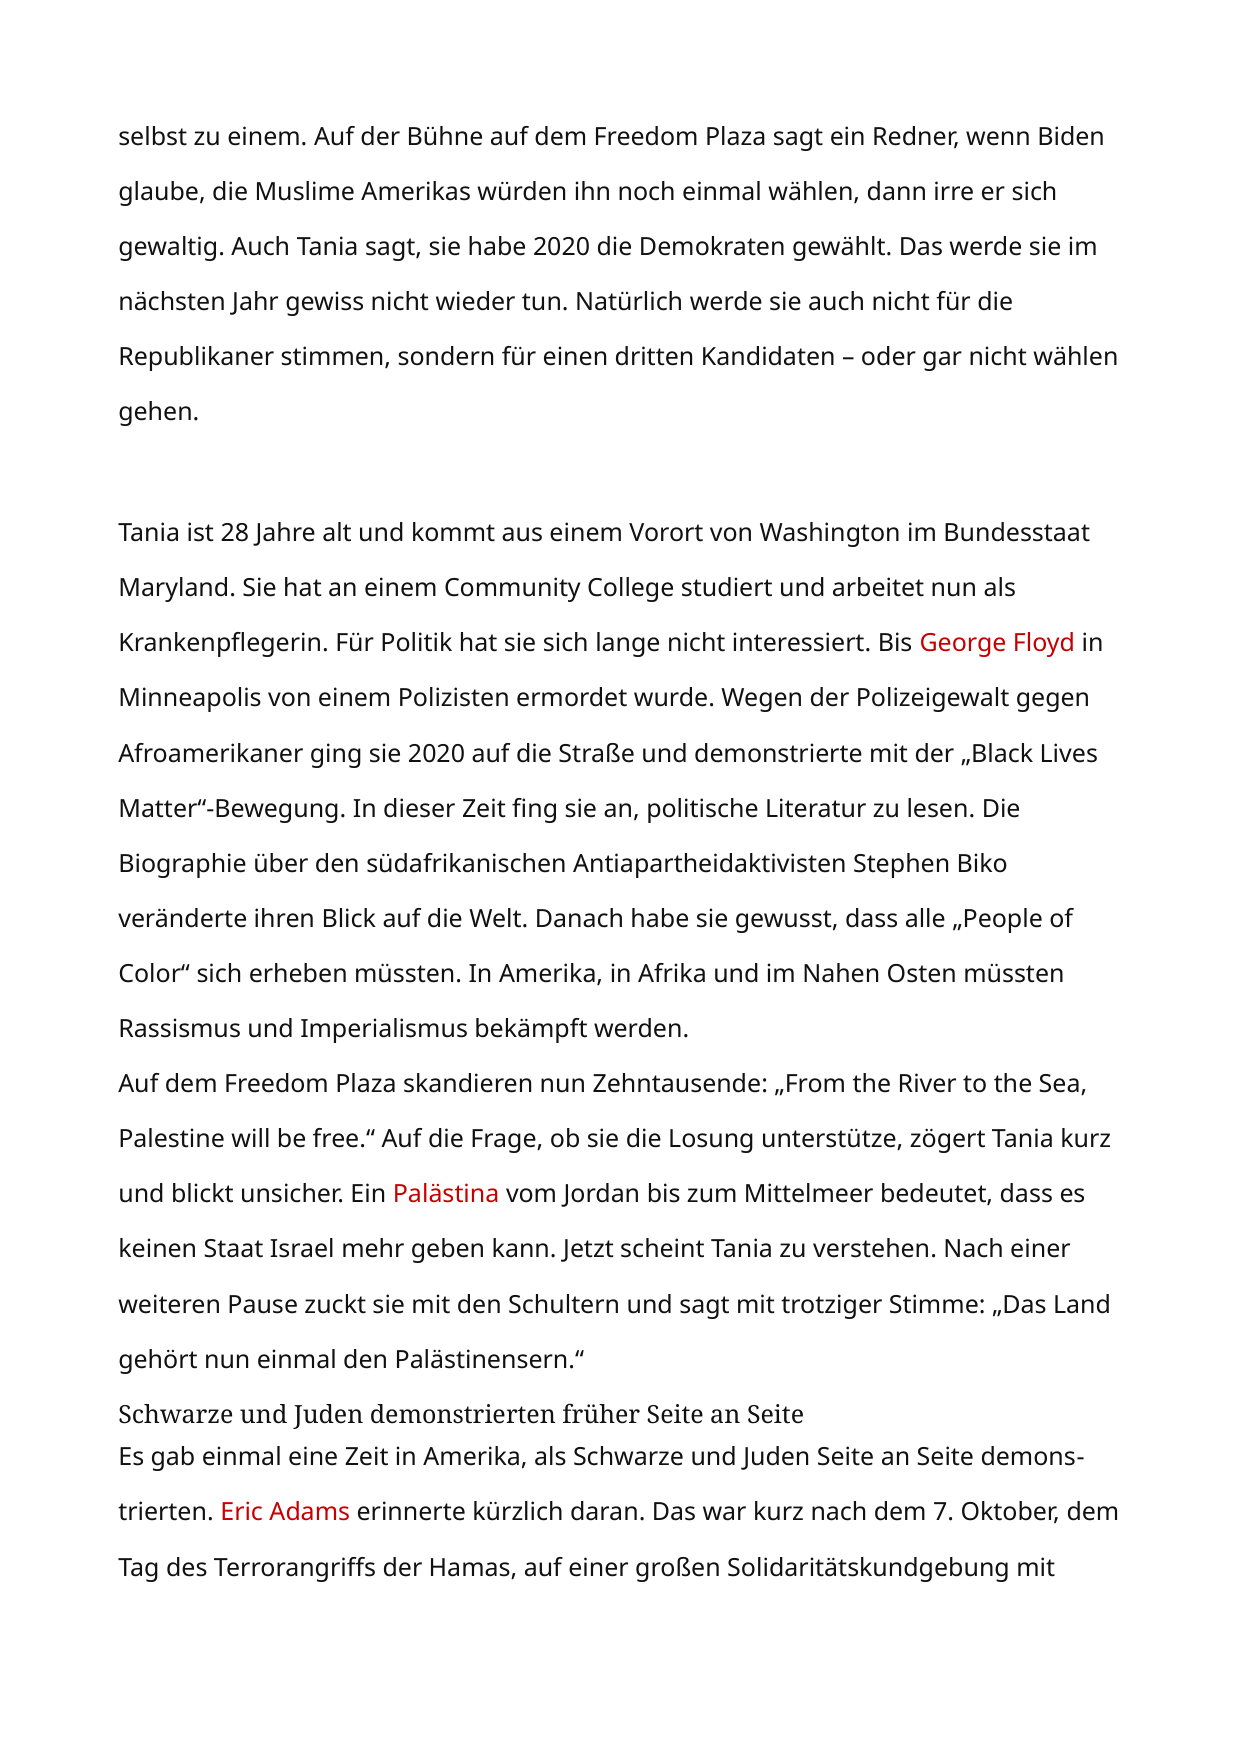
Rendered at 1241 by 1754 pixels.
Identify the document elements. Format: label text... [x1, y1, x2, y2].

text Auf dem Freedom Plaza skandieren nun Zehntausende: „From the River to the Sea, Palestine will be free.“ Auf die Frage, ob sie die Losung unterstütze, zögert Tania kurz und blickt unsicher. Ein Palästina vom Jordan bis zum Mittelmeer bedeutet, dass es keinen Staat Israel mehr geben kann. Jetzt scheint Tania zu verstehen. Nach einer weiteren Pause zuckt sie mit den Schultern und sagt mit trotziger Stimme: „Das Land gehört nun einmal den Palästinensern.“ [118, 1066, 1122, 1375]
subtitle Schwarze und Juden demonstrierten früher Seite an Seite [118, 1396, 1122, 1431]
text Es gab einmal eine Zeit in Amerika, als Schwarze und Juden Seite an Seite demons­trierten. Eric Adams erinnerte kürzlich daran. Das war kurz nach dem 7. Oktober, dem Tag des Terrorangriffs der Hamas, auf einer großen Solidaritätskundgebung mit [118, 1439, 1122, 1583]
text Tania ist 28 Jahre alt und kommt aus einem Vorort von Washington im Bundesstaat Maryland. Sie hat an einem Community College studiert und arbeitet nun als Krankenpflegerin. Für Politik hat sie sich lange nicht interessiert. Bis George Floyd in Minneapolis von einem Polizisten ermordet wurde. Wegen der Polizeigewalt gegen Afro­amerikaner ging sie 2020 auf die Straße und demonstrierte mit der „Black Lives Matter“-Bewegung. In dieser Zeit fing sie an, politische Literatur zu lesen. Die Biographie über den südafrikanischen Antiapartheidaktivisten Stephen Biko veränderte ihren Blick auf die Welt. Danach habe sie gewusst, dass alle „People of Color“ sich erheben müssten. In Amerika, in Afrika und im Nahen Osten müssten Rassismus und Imperialismus bekämpft werden. [118, 515, 1122, 1045]
text selbst zu einem. Auf der Bühne auf dem Freedom Plaza sagt ein Redner, wenn Biden glaube, die Muslime Amerikas würden ihn noch einmal wählen, dann irre er sich gewaltig. Auch Tania sagt, sie habe 2020 die Demokraten gewählt. Das werde sie im nächsten Jahr gewiss nicht wieder tun. Natürlich werde sie auch nicht für die Republikaner stimmen, sondern für einen dritten Kandidaten – oder gar nicht wählen gehen. [118, 118, 1122, 428]
